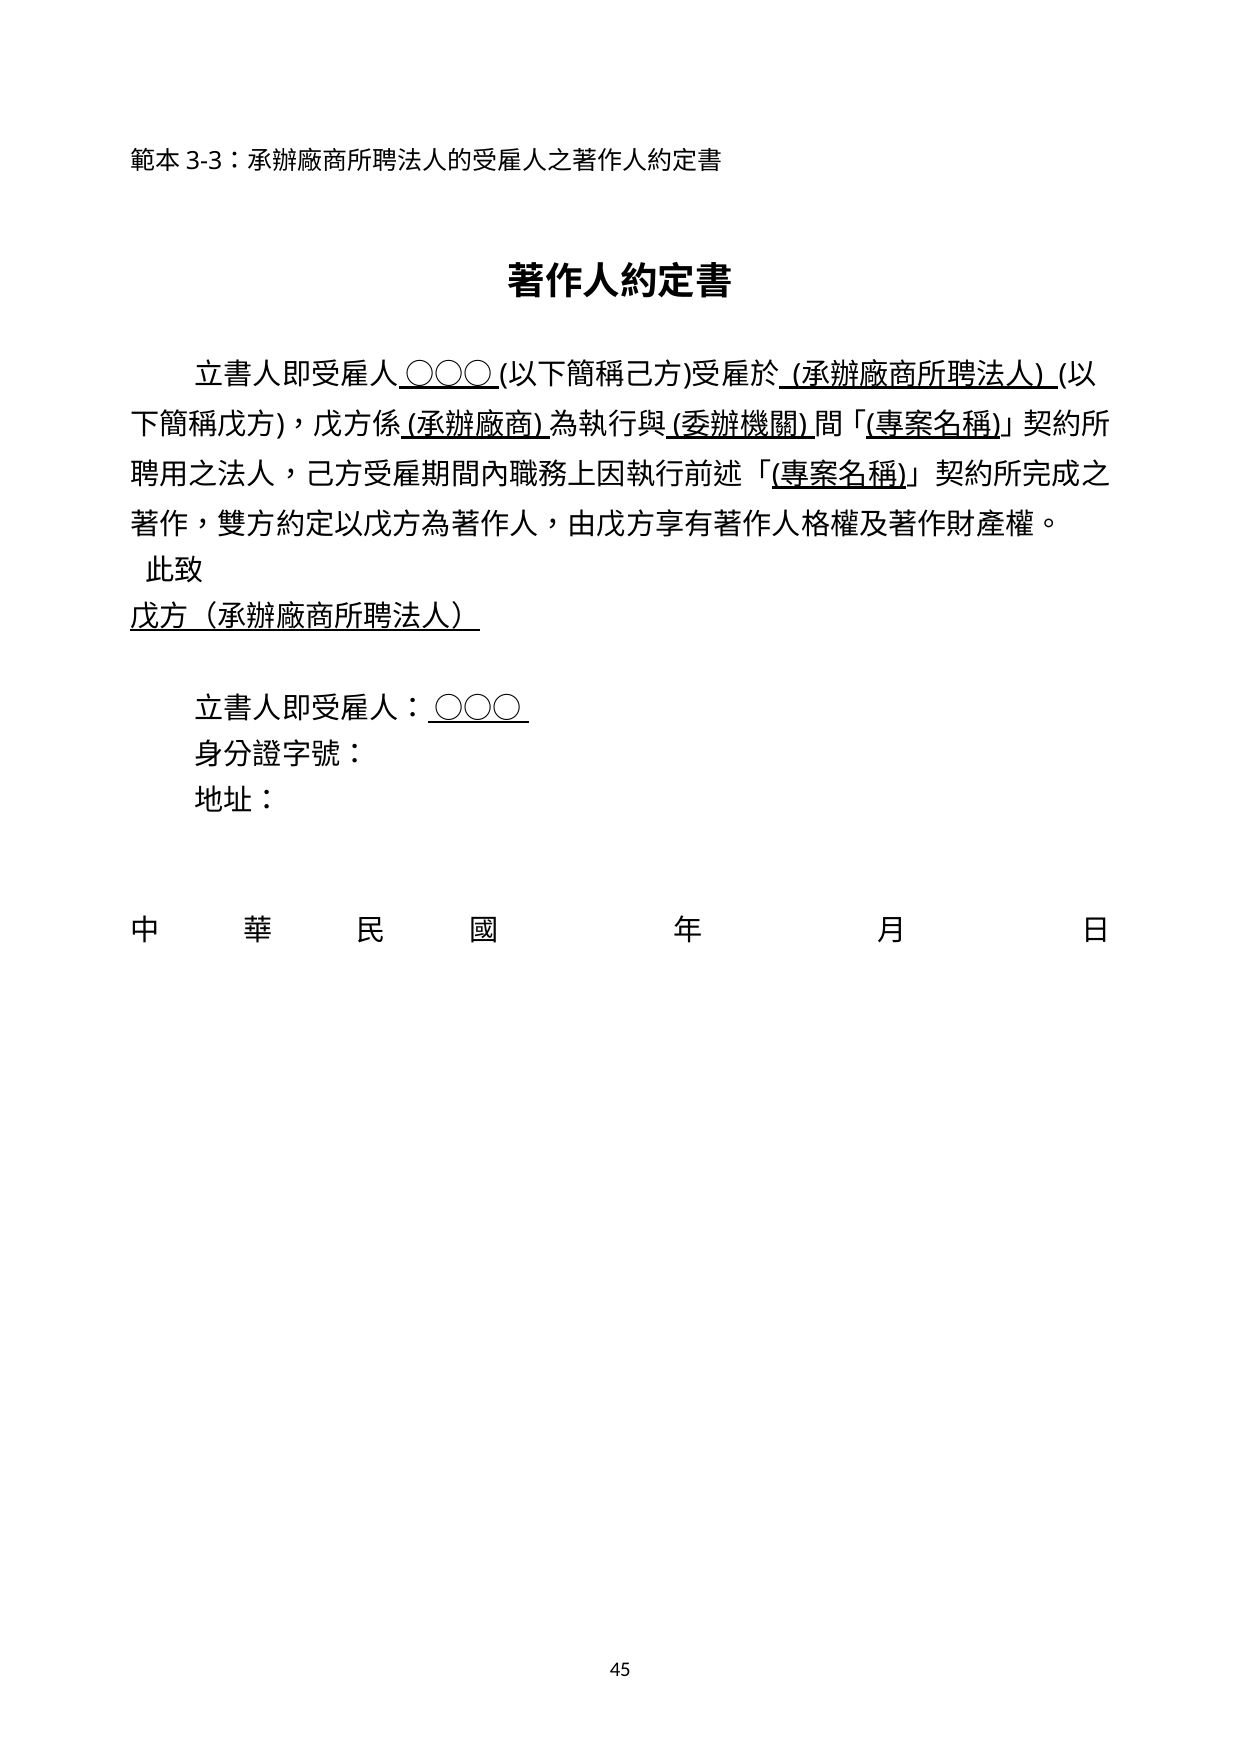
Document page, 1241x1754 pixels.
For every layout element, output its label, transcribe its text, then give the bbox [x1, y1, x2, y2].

text 此致 [130, 544, 1110, 590]
text 著作人約定書 [130, 261, 1110, 302]
text 立書人即受雇人 ○○○ (以下簡稱己方)受雇於 (承辦廠商所聘法人) (以下簡稱戊方)，戊方係 (承辦廠商) 為執行與 (委辦機關) 間「(專案名稱)」契約所聘用之法人，己方受雇期間內職務上因執行前述「(專案名稱)」契約所完成之著作，雙方約定以戊方為著作人，由戊方享有著作人格權及著作財產權。 [130, 344, 1110, 544]
text 中華民國 年 月 日 [130, 911, 1110, 948]
text 身分證字號： [130, 727, 1110, 773]
text 戊方（承辦廠商所聘法人） [130, 590, 1110, 636]
text 範本 3-3：承辦廠商所聘法人的受雇人之著作人約定書 [130, 136, 1110, 177]
text 地址： [130, 773, 1110, 819]
text 立書人即受雇人： ○○○ [130, 682, 1110, 727]
